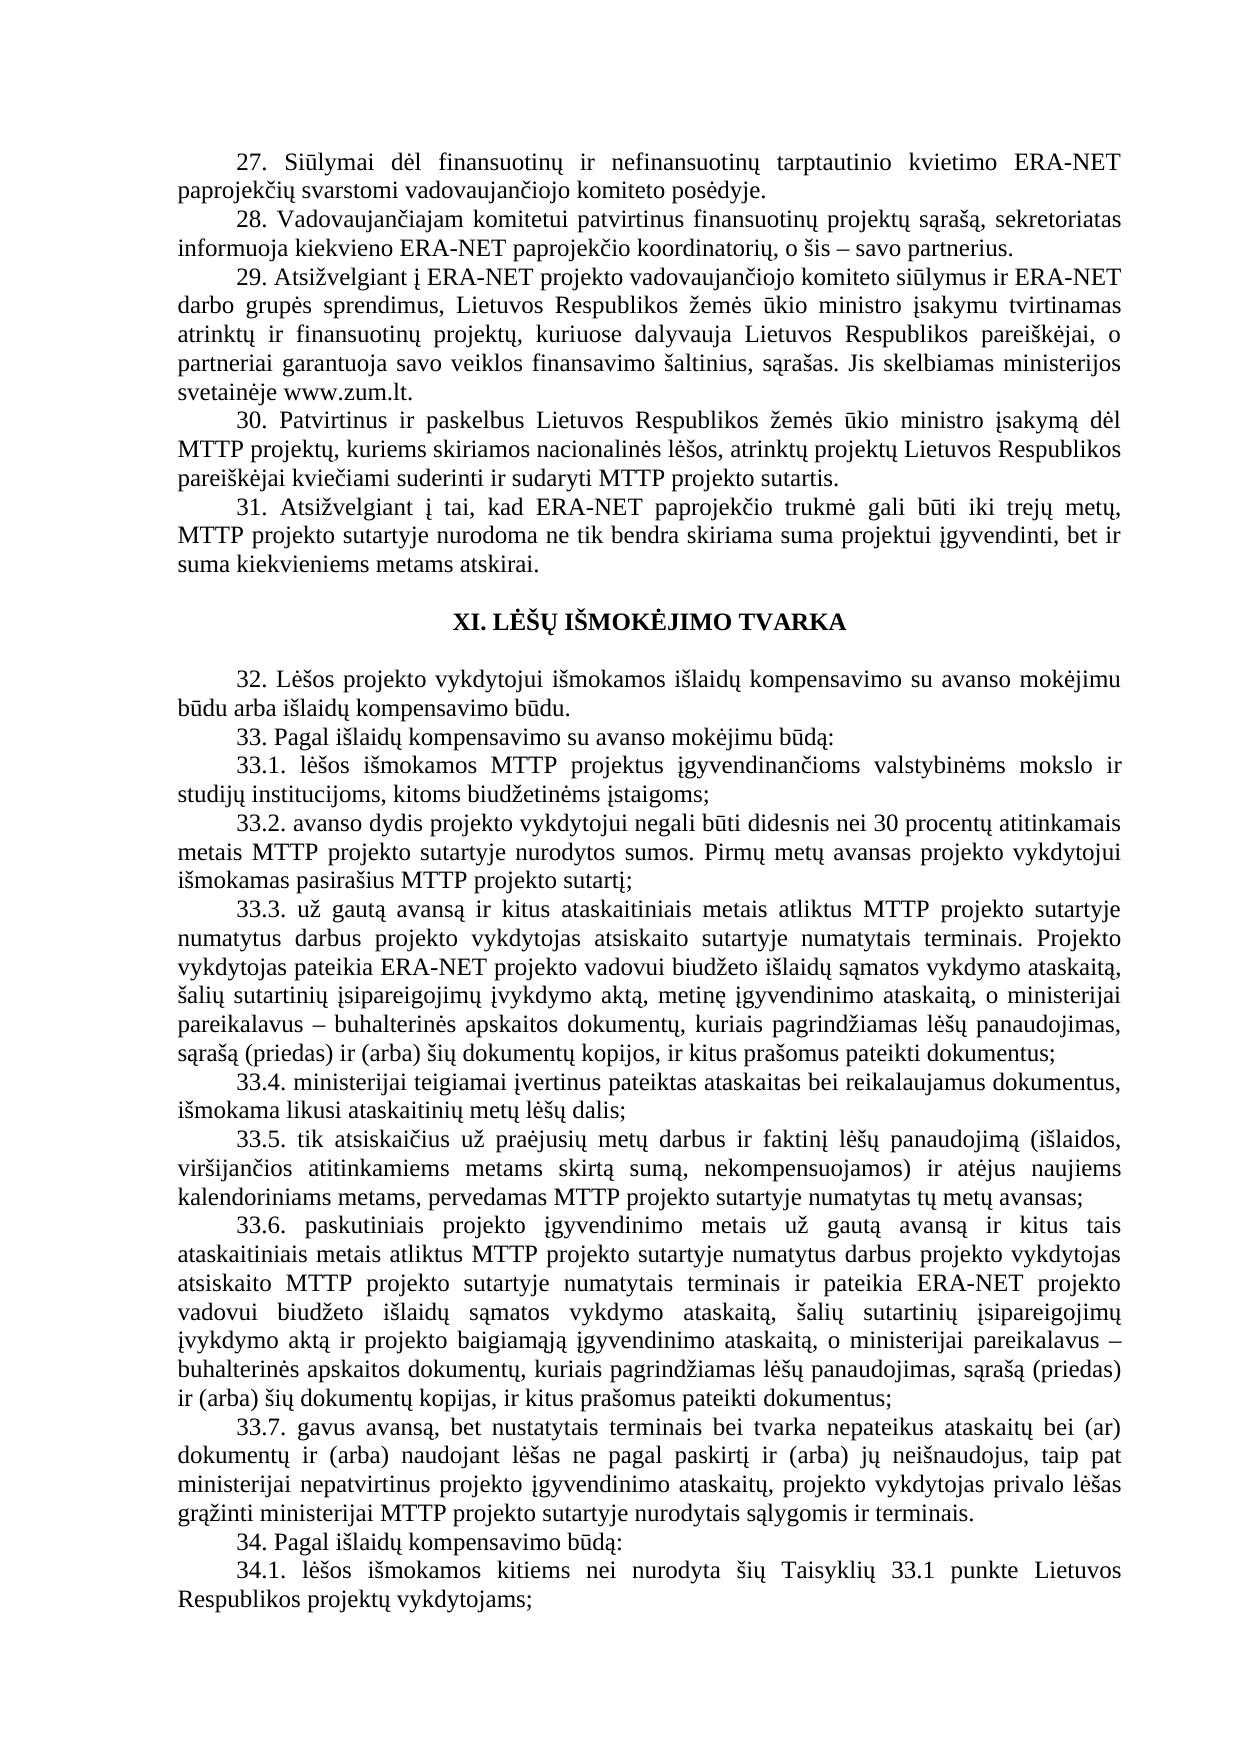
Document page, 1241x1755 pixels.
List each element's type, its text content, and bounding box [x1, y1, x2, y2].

text 28. Vadovaujančiajam komitetui patvirtinus finansuotinų projektų sąrašą, sekretoriatas informuoja kiekvieno ERA-NET paprojekčio koordinatorių, o šis – savo partnerius. [177, 204, 1122, 262]
text 31. Atsižvelgiant į tai, kad ERA-NET paprojekčio trukmė gali būti iki trejų metų, MTTP projekto sutartyje nurodoma ne tik bendra skiriama suma projektui įgyvendinti, bet ir suma kiekvieniems metams atskirai. [177, 492, 1122, 578]
text 33.1. lėšos išmokamos MTTP projektus įgyvendinančioms valstybinėms mokslo ir studijų institucijoms, kitoms biudžetinėms įstaigoms; [177, 751, 1122, 808]
text 29. Atsižvelgiant į ERA-NET projekto vadovaujančiojo komiteto siūlymus ir ERA-NET darbo grupės sprendimus, Lietuvos Respublikos žemės ūkio ministro įsakymu tvirtinamas atrinktų ir finansuotinų projektų, kuriuose dalyvauja Lietuvos Respublikos pareiškėjai, o partneriai garantuoja savo veiklos finansavimo šaltinius, sąrašas. Jis skelbiamas ministerijos svetainėje www.zum.lt. [177, 262, 1122, 406]
text 33.7. gavus avansą, bet nustatytais terminais bei tvarka nepateikus ataskaitų bei (ar) dokumentų ir (arba) naudojant lėšas ne pagal paskirtį ir (arba) jų neišnaudojus, taip pat ministerijai nepatvirtinus projekto įgyvendinimo ataskaitų, projekto vykdytojas privalo lėšas grąžinti ministerijai MTTP projekto sutartyje nurodytais sąlygomis ir terminais. [177, 1412, 1122, 1527]
text 27. Siūlymai dėl finansuotinų ir nefinansuotinų tarptautinio kvietimo ERA-NET paprojekčių svarstomi vadovaujančiojo komiteto posėdyje. [177, 147, 1122, 204]
text 33.3. už gautą avansą ir kitus ataskaitiniais metais atliktus MTTP projekto sutartyje numatytus darbus projekto vykdytojas atsiskaito sutartyje numatytais terminais. Projekto vykdytojas pateikia ERA-NET projekto vadovui biudžeto išlaidų sąmatos vykdymo ataskaitą, šalių sutartinių įsipareigojimų įvykdymo aktą, metinę įgyvendinimo ataskaitą, o ministerijai pareikalavus – buhalterinės apskaitos dokumentų, kuriais pagrindžiamas lėšų panaudojimas, sąrašą (priedas) ir (arba) šių dokumentų kopijos, ir kitus prašomus pateikti dokumentus; [177, 894, 1122, 1067]
text 34.1. lėšos išmokamos kitiems nei nurodyta šių Taisyklių 33.1 punkte Lietuvos Respublikos projektų vykdytojams; [177, 1556, 1122, 1613]
text XI. LĖŠŲ IŠMOKĖJIMO TVARKA [177, 607, 1122, 636]
text 33.6. paskutiniais projekto įgyvendinimo metais už gautą avansą ir kitus tais ataskaitiniais metais atliktus MTTP projekto sutartyje numatytus darbus projekto vykdytojas atsiskaito MTTP projekto sutartyje numatytais terminais ir pateikia ERA-NET projekto vadovui biudžeto išlaidų sąmatos vykdymo ataskaitą, šalių sutartinių įsipareigojimų įvykdymo aktą ir projekto baigiamąją įgyvendinimo ataskaitą, o ministerijai pareikalavus – buhalterinės apskaitos dokumentų, kuriais pagrindžiamas lėšų panaudojimas, sąrašą (priedas) ir (arba) šių dokumentų kopijas, ir kitus prašomus pateikti dokumentus; [177, 1211, 1122, 1412]
text 33.2. avanso dydis projekto vykdytojui negali būti didesnis nei 30 procentų atitinkamais metais MTTP projekto sutartyje nurodytos sumos. Pirmų metų avansas projekto vykdytojui išmokamas pasirašius MTTP projekto sutartį; [177, 808, 1122, 894]
text 33.5. tik atsiskaičius už praėjusių metų darbus ir faktinį lėšų panaudojimą (išlaidos, viršijančios atitinkamiems metams skirtą sumą, nekompensuojamos) ir atėjus naujiems kalendoriniams metams, pervedamas MTTP projekto sutartyje numatytas tų metų avansas; [177, 1124, 1122, 1211]
text 30. Patvirtinus ir paskelbus Lietuvos Respublikos žemės ūkio ministro įsakymą dėl MTTP projektų, kuriems skiriamos nacionalinės lėšos, atrinktų projektų Lietuvos Respublikos pareiškėjai kviečiami suderinti ir sudaryti MTTP projekto sutartis. [177, 406, 1122, 492]
text 33. Pagal išlaidų kompensavimo su avanso mokėjimu būdą: [177, 722, 1122, 751]
text 34. Pagal išlaidų kompensavimo būdą: [177, 1527, 1122, 1556]
text 32. Lėšos projekto vykdytojui išmokamos išlaidų kompensavimo su avanso mokėjimu būdu arba išlaidų kompensavimo būdu. [177, 664, 1122, 722]
text 33.4. ministerijai teigiamai įvertinus pateiktas ataskaitas bei reikalaujamus dokumentus, išmokama likusi ataskaitinių metų lėšų dalis; [177, 1067, 1122, 1124]
